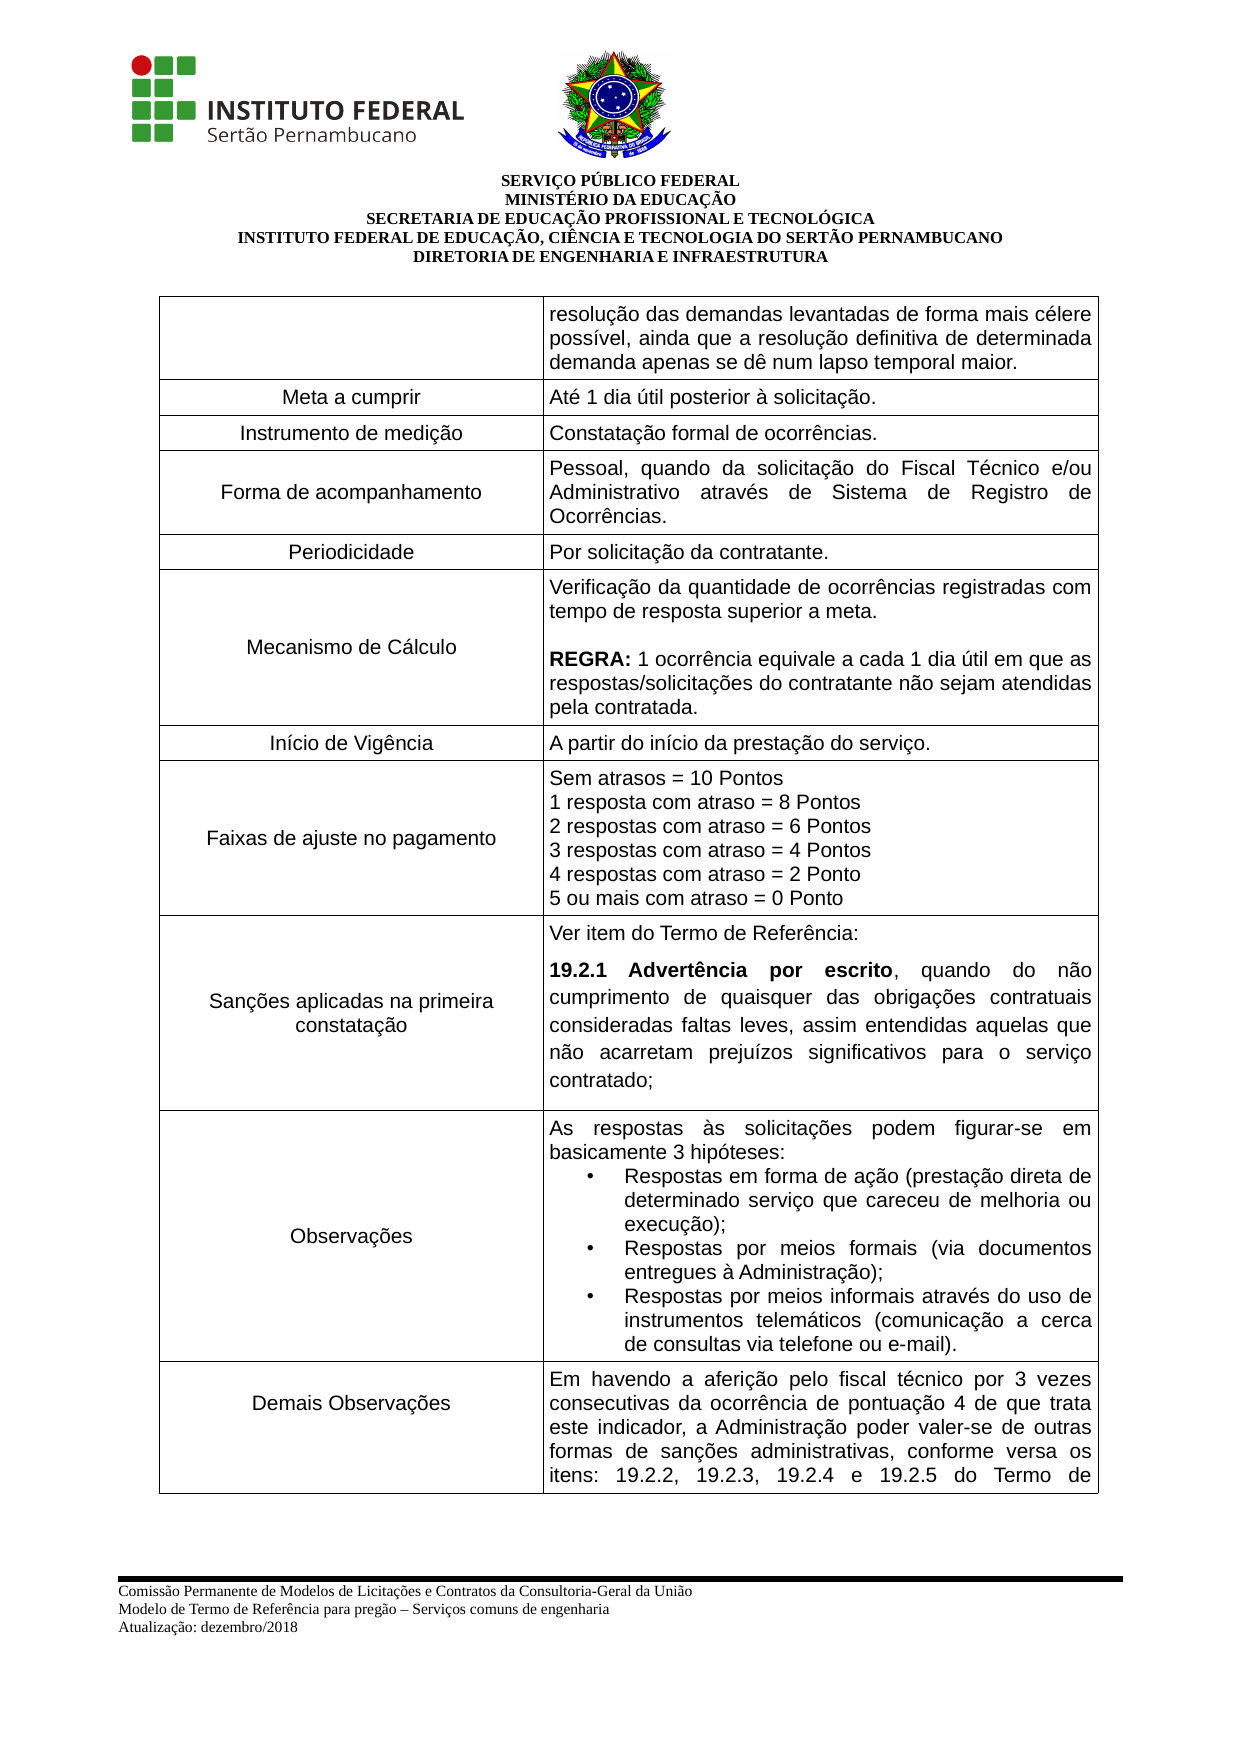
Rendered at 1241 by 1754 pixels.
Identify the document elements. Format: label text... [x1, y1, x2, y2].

table_cell A partir do início da prestação do serviço. [544, 726, 1098, 760]
picture [131, 55, 464, 142]
table_cell Mecanismo de Cálculo [160, 570, 543, 724]
table_cell Até 1 dia útil posterior à solicitação. [544, 380, 1098, 415]
table_cell Faixas de ajuste no pagamento [160, 761, 543, 915]
table_cell As respostas às solicitações podem figurar-se em basicamente 3 hipóteses: Respostas em forma de ação (prestação direta de determinado serviço que careceu de melhoria ou execução); Respostas por meios formais (via documentos entregues à Administração); Respostas por meios informais através do uso de instrumentos telemáticos (comunicação a cerca de consultas via telefone ou e-mail). [544, 1111, 1098, 1361]
table_cell Instrumento de medição [160, 416, 543, 450]
table_cell Início de Vigência [160, 726, 543, 760]
table_cell Em havendo a aferição pelo fiscal técnico por 3 vezes consecutivas da ocorrência de pontuação 4 de que trata este indicador, a Administração poder valer-se de outras formas de sanções administrativas, conforme versa os itens: 19.2.2, 19.2.3, 19.2.4 e 19.2.5 do Termo de [544, 1362, 1098, 1493]
table_cell Constatação formal de ocorrências. [544, 416, 1098, 450]
table_cell Pessoal, quando da solicitação do Fiscal Técnico e/ou Administrativo através de Sistema de Registro de Ocorrências. [544, 451, 1098, 534]
table_cell Sem atrasos = 10 Pontos 1 resposta com atraso = 8 Pontos 2 respostas com atraso = 6 Pontos 3 respostas com atraso = 4 Pontos 4 respostas com atraso = 2 Ponto 5 ou mais com atraso = 0 Ponto [544, 761, 1098, 915]
table_cell Periodicidade [160, 535, 543, 569]
table_cell Por solicitação da contratante. [544, 535, 1098, 569]
table_cell Meta a cumprir [160, 380, 543, 415]
table_cell Ver item do Termo de Referência: 19.2.1 Advertência por escrito, quando do não cumprimento de quaisquer das obrigações contratuais consideradas faltas leves, assim entendidas aquelas que não acarretam prejuízos significativos para o serviço contratado; [544, 916, 1098, 1110]
table_cell Demais Observações [160, 1362, 543, 1493]
table_cell Observações [160, 1111, 543, 1361]
table_cell Forma de acompanhamento [160, 451, 543, 534]
table_cell Sanções aplicadas na primeira constatação [160, 916, 543, 1110]
table_cell [160, 297, 543, 379]
table_cell resolução das demandas levantadas de forma mais célere possível, ainda que a resolução definitiva de determinada demanda apenas se dê num lapso temporal maior. [544, 297, 1098, 379]
table_cell Verificação da quantidade de ocorrências registradas com tempo de resposta superior a meta. REGRA: 1 ocorrência equivale a cada 1 dia útil em que as respostas/solicitações do contratante não sejam atendidas pela contratada. [544, 570, 1098, 724]
